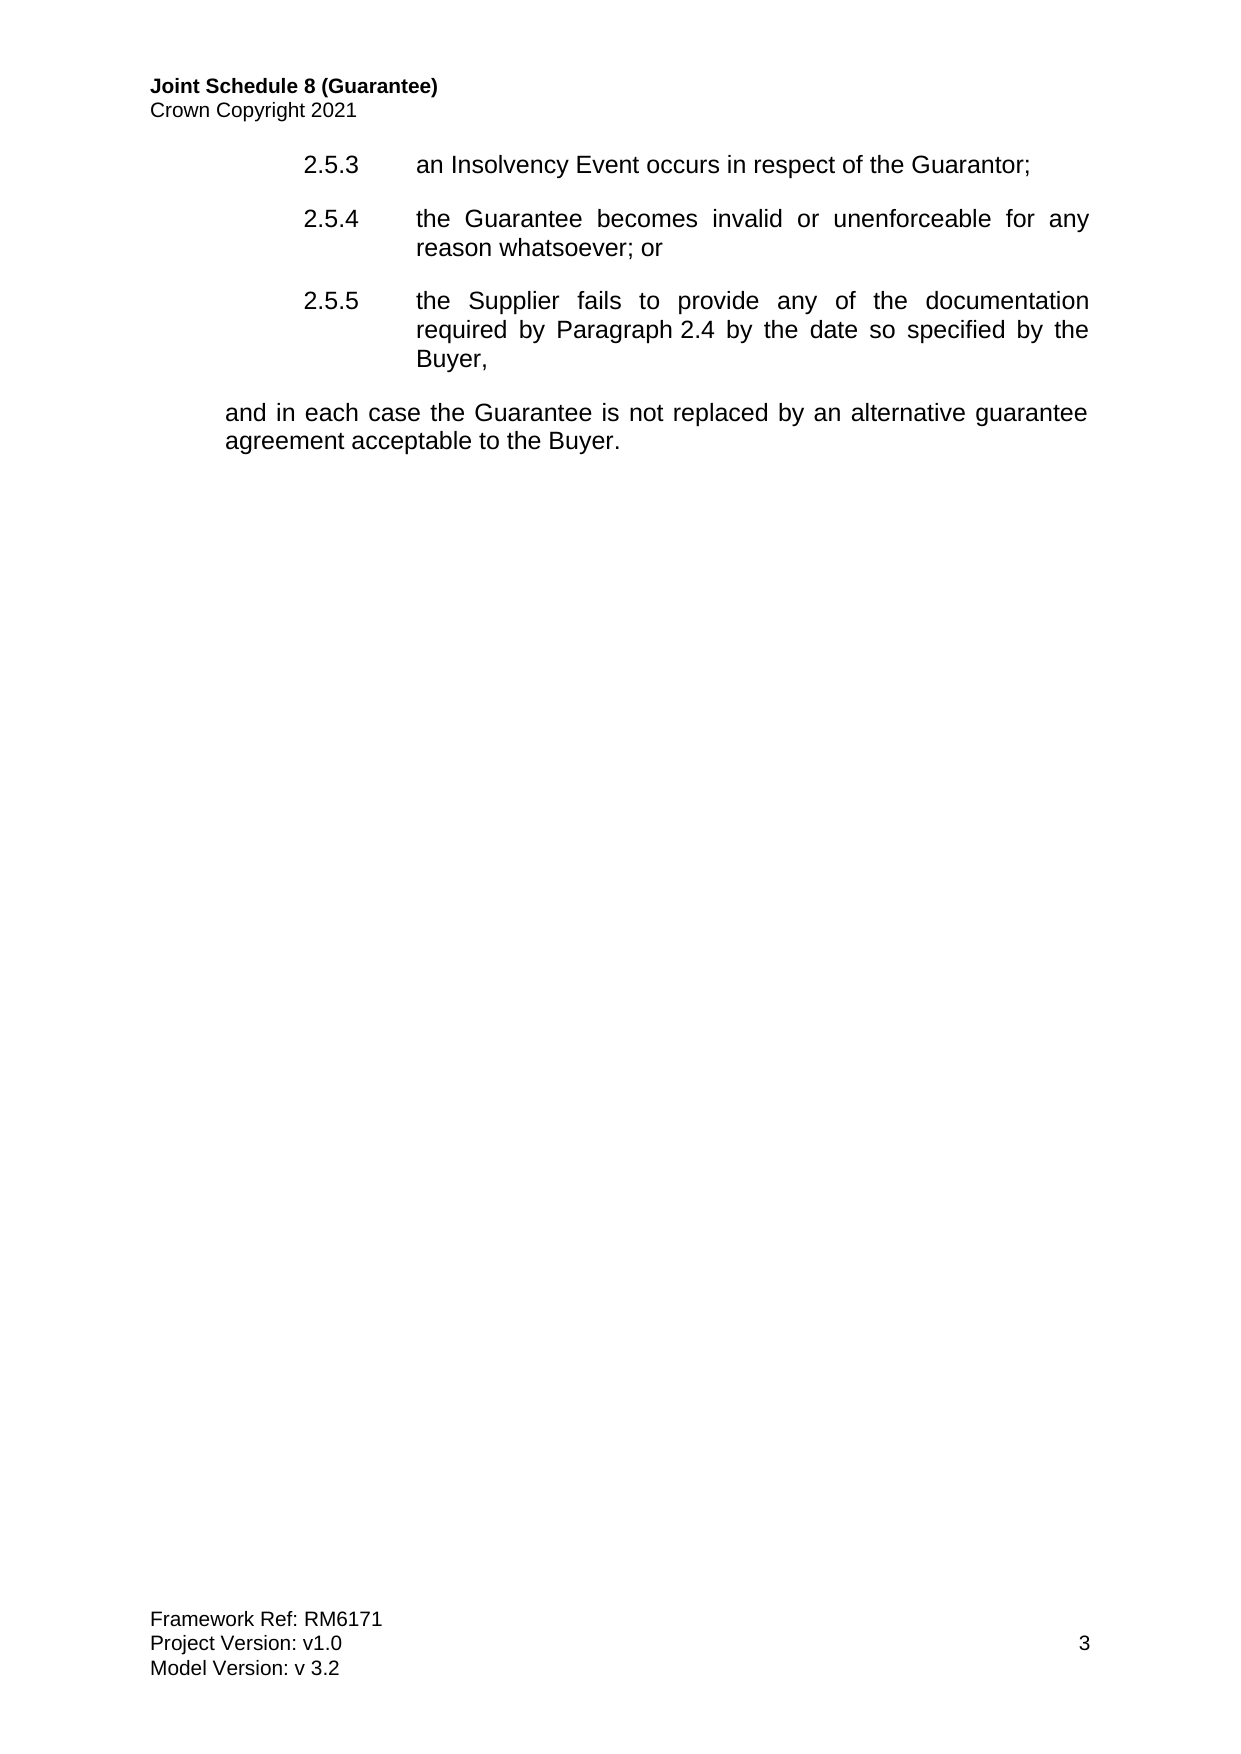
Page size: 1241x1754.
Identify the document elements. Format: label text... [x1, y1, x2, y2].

subtitle the Guarantee becomes invalid or unenforceable for any reason whatsoever; or [303, 204, 1090, 261]
subtitle and in each case the Guarantee is not replaced by an alternative guarantee agreement acceptable to the Buyer. [225, 397, 1090, 455]
subtitle the Supplier fails to provide any of the documentation required by Paragraph 2.4 by the date so specified by the Buyer, [303, 286, 1090, 372]
subtitle an Insolvency Event occurs in respect of the Guarantor; [303, 150, 1090, 179]
